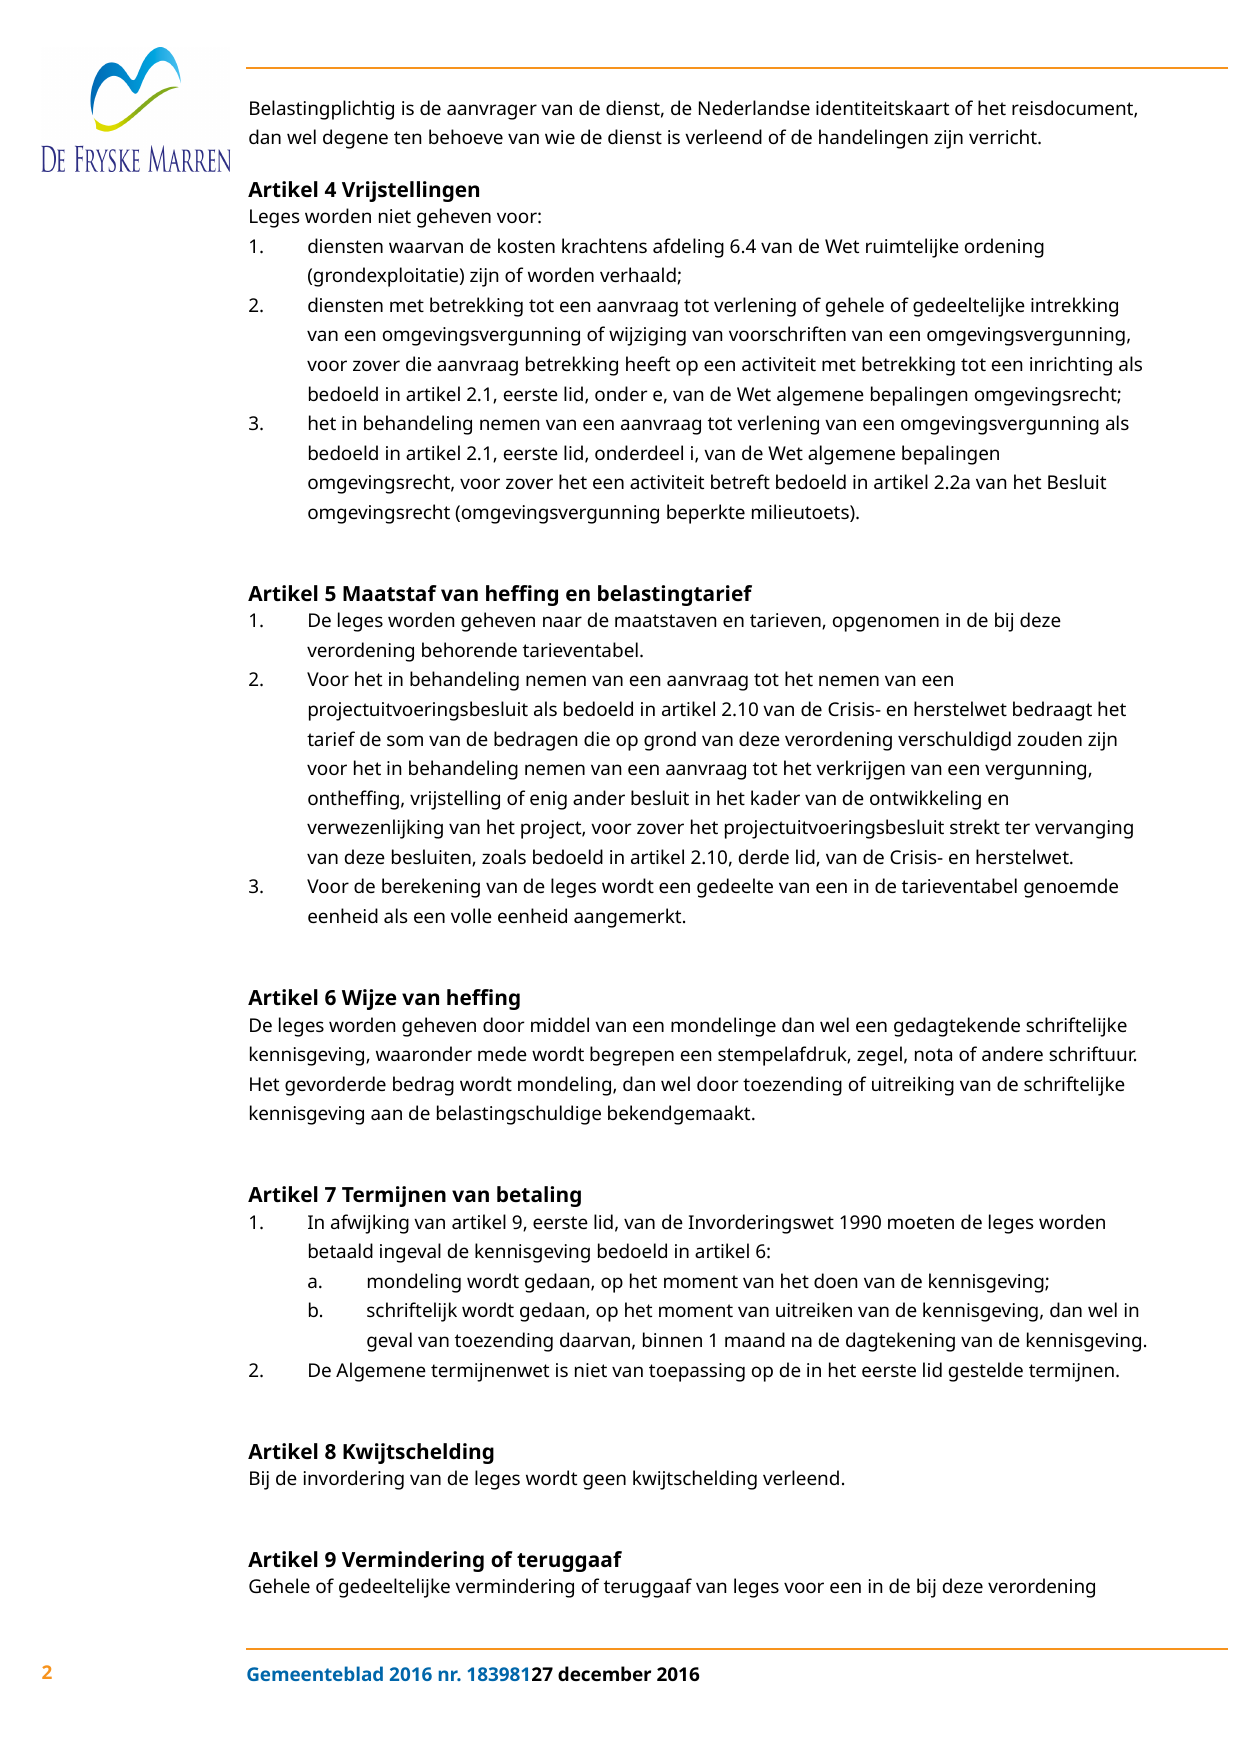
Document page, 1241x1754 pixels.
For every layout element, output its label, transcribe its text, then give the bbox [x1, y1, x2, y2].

text Artikel 8 Kwijtschelding [248, 1437, 1152, 1465]
text Leges worden niet geheven voor: [248, 203, 1152, 229]
list De leges worden geheven naar de maatstaven en tarieven, opgenomen in de bij deze verordening behorende tarieventabel. [248, 607, 1152, 663]
text Artikel 6 Wijze van heffing [248, 983, 1152, 1012]
list Voor de berekening van de leges wordt een gedeelte van een in de tarieventabel genoemde eenheid als een volle eenheid aangemerkt. [248, 874, 1152, 929]
list In afwijking van artikel 9, eerste lid, van de Invorderingswet 1990 moeten de leges worden betaald ingeval de kennisgeving bedoeld in artikel 6: [248, 1209, 1152, 1264]
text Artikel 4 Vrijstellingen [248, 175, 1152, 203]
picture [41, 47, 231, 172]
text Artikel 7 Termijnen van betaling [248, 1181, 1152, 1209]
list Voor het in behandeling nemen van een aanvraag tot het nemen van een projectuitvoeringsbesluit als bedoeld in artikel 2.10 van de Crisis- en herstelwet bedraagt het tarief de som van de bedragen die op grond van deze verordening verschuldigd zouden zijn voor het in behandeling nemen van een aanvraag tot het verkrijgen van een vergunning, ontheffing, vrijstelling of enig ander besluit in het kader van de ontwikkeling en verwezenlijking van het project, voor zover het projectuitvoeringsbesluit strekt ter vervanging van deze besluiten, zoals bedoeld in artikel 2.10, derde lid, van de Crisis- en herstelwet. [248, 667, 1152, 870]
text Artikel 5 Maatstaf van heffing en belastingtarief [248, 579, 1152, 607]
list het in behandeling nemen van een aanvraag tot verlening van een omgevingsvergunning als bedoeld in artikel 2.1, eerste lid, onderdeel i, van de Wet algemene bepalingen omgevingsrecht, voor zover het een activiteit betreft bedoeld in artikel 2.2a van het Besluit omgevingsrecht (omgevingsvergunning beperkte milieutoets). [248, 410, 1152, 525]
list mondeling wordt gedaan, op het moment van het doen van de kennisgeving; [307, 1268, 1152, 1294]
list De Algemene termijnenwet is niet van toepassing op de in het eerste lid gestelde termijnen. [248, 1357, 1152, 1383]
text De leges worden geheven door middel van een mondelinge dan wel een gedagtekende schriftelijke kennisgeving, waaronder mede wordt begrepen een stempelafdruk, zegel, nota of andere schriftuur. Het gevorderde bedrag wordt mondeling, dan wel door toezending of uitreiking van de schriftelijke kennisgeving aan de belastingschuldige bekendgemaakt. [248, 1012, 1152, 1126]
text Gehele of gedeeltelijke vermindering of teruggaaf van leges voor een in de bij deze verordening [248, 1574, 1152, 1599]
list diensten met betrekking tot een aanvraag tot verlening of gehele of gedeeltelijke intrekking van een omgevingsvergunning of wijziging van voorschriften van een omgevingsvergunning, voor zover die aanvraag betrekking heeft op een activiteit met betrekking tot een inrichting als bedoeld in artikel 2.1, eerste lid, onder e, van de Wet algemene bepalingen omgevingsrecht; [248, 292, 1152, 406]
list diensten waarvan de kosten krachtens afdeling 6.4 van de Wet ruimtelijke ordening (grondexploitatie) zijn of worden verhaald; [248, 233, 1152, 288]
list schriftelijk wordt gedaan, op het moment van uitreiken van de kennisgeving, dan wel in geval van toezending daarvan, binnen 1 maand na de dagtekening van de kennisgeving. [307, 1298, 1152, 1353]
text Artikel 9 Vermindering of teruggaaf [248, 1545, 1152, 1574]
text Belastingplichtig is de aanvrager van de dienst, de Nederlandse identiteitskaart of het reisdocument, dan wel degene ten behoeve van wie de dienst is verleend of de handelingen zijn verricht. [248, 95, 1152, 150]
text Bij de invordering van de leges wordt geen kwijtschelding verleend. [248, 1465, 1152, 1491]
